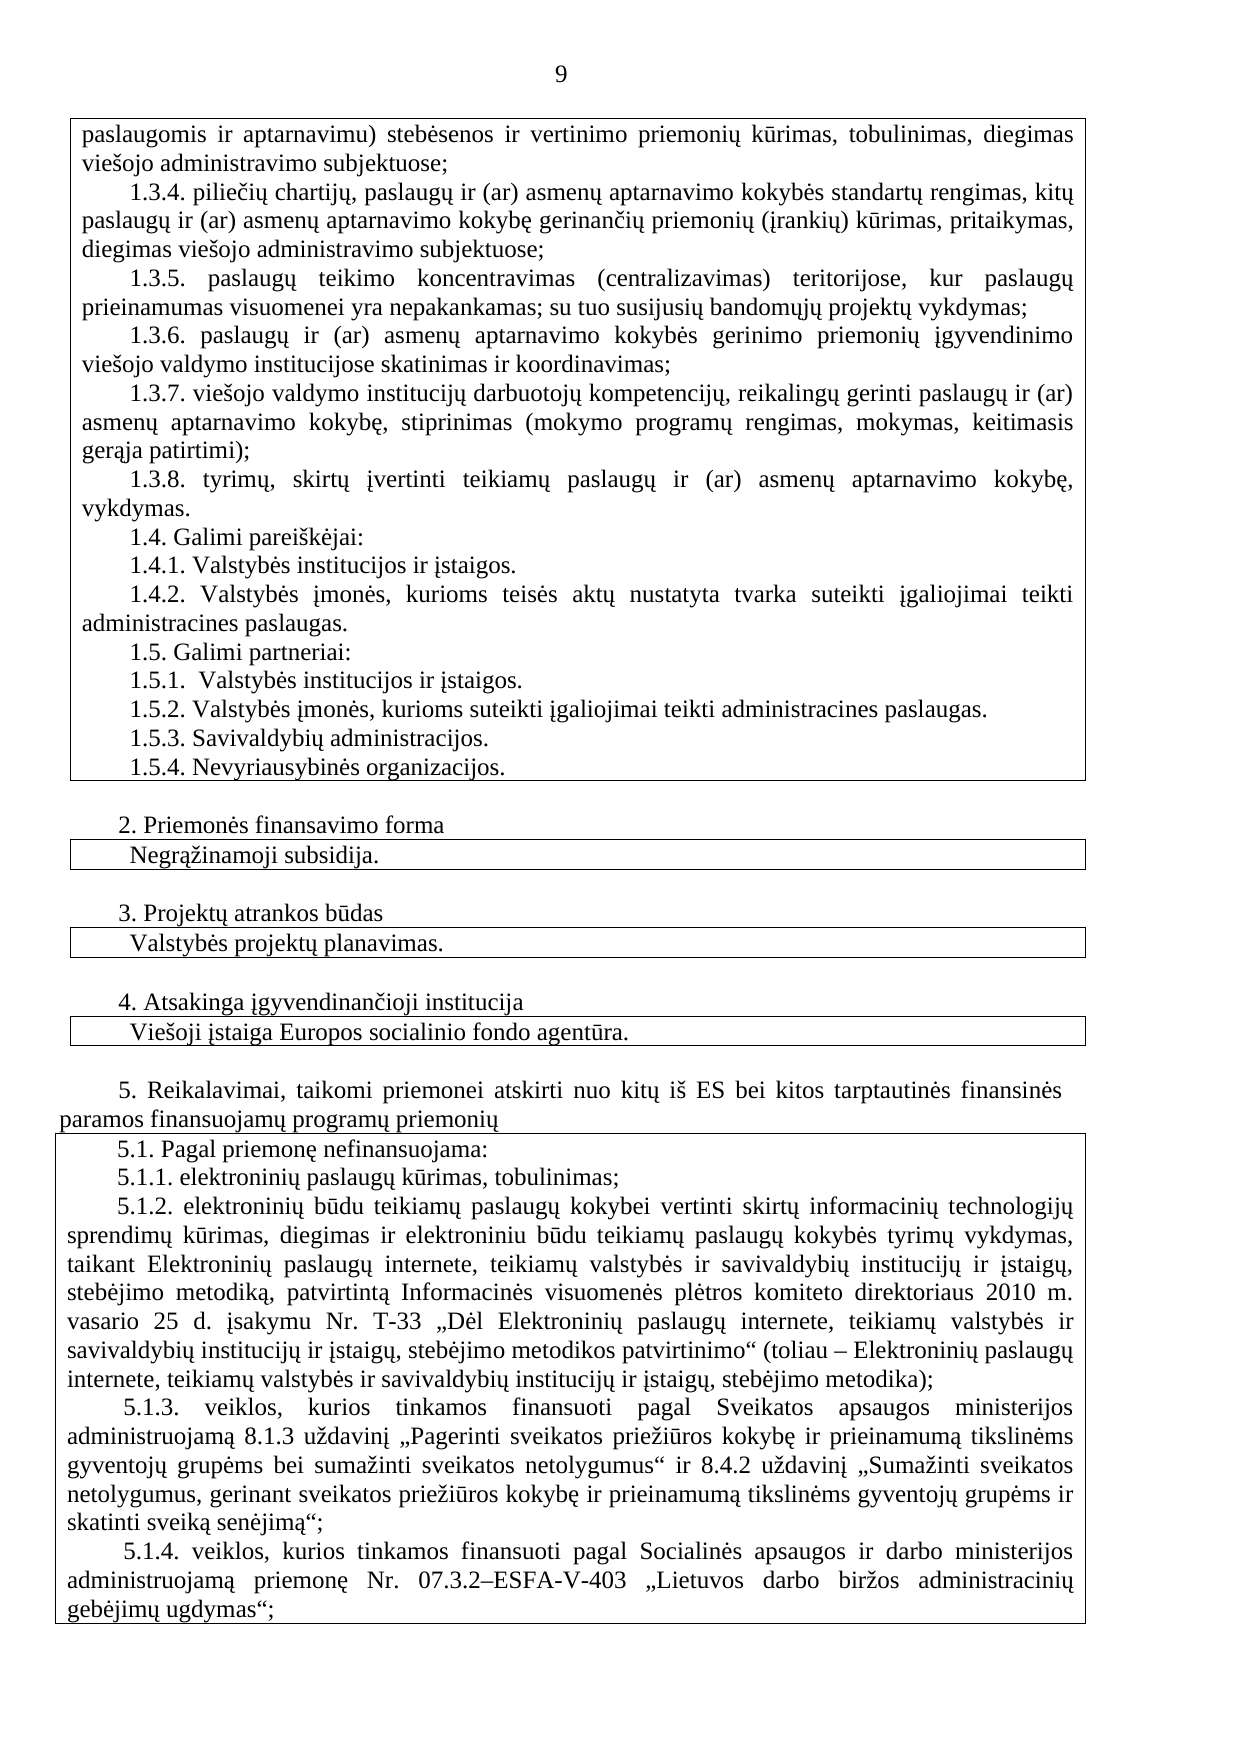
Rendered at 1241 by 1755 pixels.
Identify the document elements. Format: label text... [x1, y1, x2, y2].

table_header Negrąžinamoji subsidija. [71, 840, 1085, 869]
text 3. Projektų atrankos būdas [59, 898, 1063, 927]
table_header 5.1. Pagal priemonę nefinansuojama: 5.1.1. elektroninių paslaugų kūrimas, tobulinimas; 5.1.2. elektroninių būdu teikiamų paslaugų kokybei vertinti skirtų informacinių technologijų sprendimų kūrimas, diegimas ir elektroniniu būdu teikiamų paslaugų kokybės tyrimų vykdymas, taikant Elektroninių paslaugų internete, teikiamų valstybės ir savivaldybių institucijų ir įstaigų, stebėjimo metodiką, patvirtintą Informacinės visuomenės plėtros komiteto direktoriaus 2010 m. vasario 25 d. įsakymu Nr. T-33 „Dėl Elektroninių paslaugų internete, teikiamų valstybės ir savivaldybių institucijų ir įstaigų, stebėjimo metodikos patvirtinimo“ (toliau – Elektroninių paslaugų internete, teikiamų valstybės ir savivaldybių institucijų ir įstaigų, stebėjimo metodika); 5.1.3. veiklos, kurios tinkamos finansuoti pagal Sveikatos apsaugos ministerijos administruojamą 8.1.3 uždavinį „Pagerinti sveikatos priežiūros kokybę ir prieinamumą tikslinėms gyventojų grupėms bei sumažinti sveikatos netolygumus“ ir 8.4.2 uždavinį „Sumažinti sveikatos netolygumus, gerinant sveikatos priežiūros kokybę ir prieinamumą tikslinėms gyventojų grupėms ir skatinti sveiką senėjimą“; 5.1.4. veiklos, kurios tinkamos finansuoti pagal Socialinės apsaugos ir darbo ministerijos administruojamą priemonę Nr. 07.3.2–ESFA-V-403 „Lietuvos darbo biržos administracinių gebėjimų ugdymas“; [56, 1134, 1085, 1622]
table_header Viešoji įstaiga Europos socialinio fondo agentūra. [71, 1017, 1085, 1045]
text 4. Atsakinga įgyvendinančioji institucija [59, 987, 1063, 1016]
table_header Valstybės projektų planavimas. [71, 928, 1085, 957]
text 2. Priemonės finansavimo forma [59, 810, 1063, 839]
text 5. Reikalavimai, taikomi priemonei atskirti nuo kitų iš ES bei kitos tarptautinės finansinės paramos finansuojamų programų priemonių [59, 1075, 1063, 1133]
table_header paslaugomis ir aptarnavimu) stebėsenos ir vertinimo priemonių kūrimas, tobulinimas, diegimas viešojo administravimo subjektuose; 1.3.4. piliečių chartijų, paslaugų ir (ar) asmenų aptarnavimo kokybės standartų rengimas, kitų paslaugų ir (ar) asmenų aptarnavimo kokybę gerinančių priemonių (įrankių) kūrimas, pritaikymas, diegimas viešojo administravimo subjektuose; 1.3.5. paslaugų teikimo koncentravimas (centralizavimas) teritorijose, kur paslaugų prieinamumas visuomenei yra nepakankamas; su tuo susijusių bandomųjų projektų vykdymas; 1.3.6. paslaugų ir (ar) asmenų aptarnavimo kokybės gerinimo priemonių įgyvendinimo viešojo valdymo institucijose skatinimas ir koordinavimas; 1.3.7. viešojo valdymo institucijų darbuotojų kompetencijų, reikalingų gerinti paslaugų ir (ar) asmenų aptarnavimo kokybę, stiprinimas (mokymo programų rengimas, mokymas, keitimasis gerąja patirtimi); 1.3.8. tyrimų, skirtų įvertinti teikiamų paslaugų ir (ar) asmenų aptarnavimo kokybę, vykdymas. 1.4. Galimi pareiškėjai: 1.4.1. Valstybės institucijos ir įstaigos. 1.4.2. Valstybės įmonės, kurioms teisės aktų nustatyta tvarka suteikti įgaliojimai teikti administracines paslaugas. 1.5. Galimi partneriai: 1.5.1. Valstybės institucijos ir įstaigos. 1.5.2. Valstybės įmonės, kurioms suteikti įgaliojimai teikti administracines paslaugas. 1.5.3. Savivaldybių administracijos. 1.5.4. Nevyriausybinės organizacijos. [71, 119, 1085, 780]
